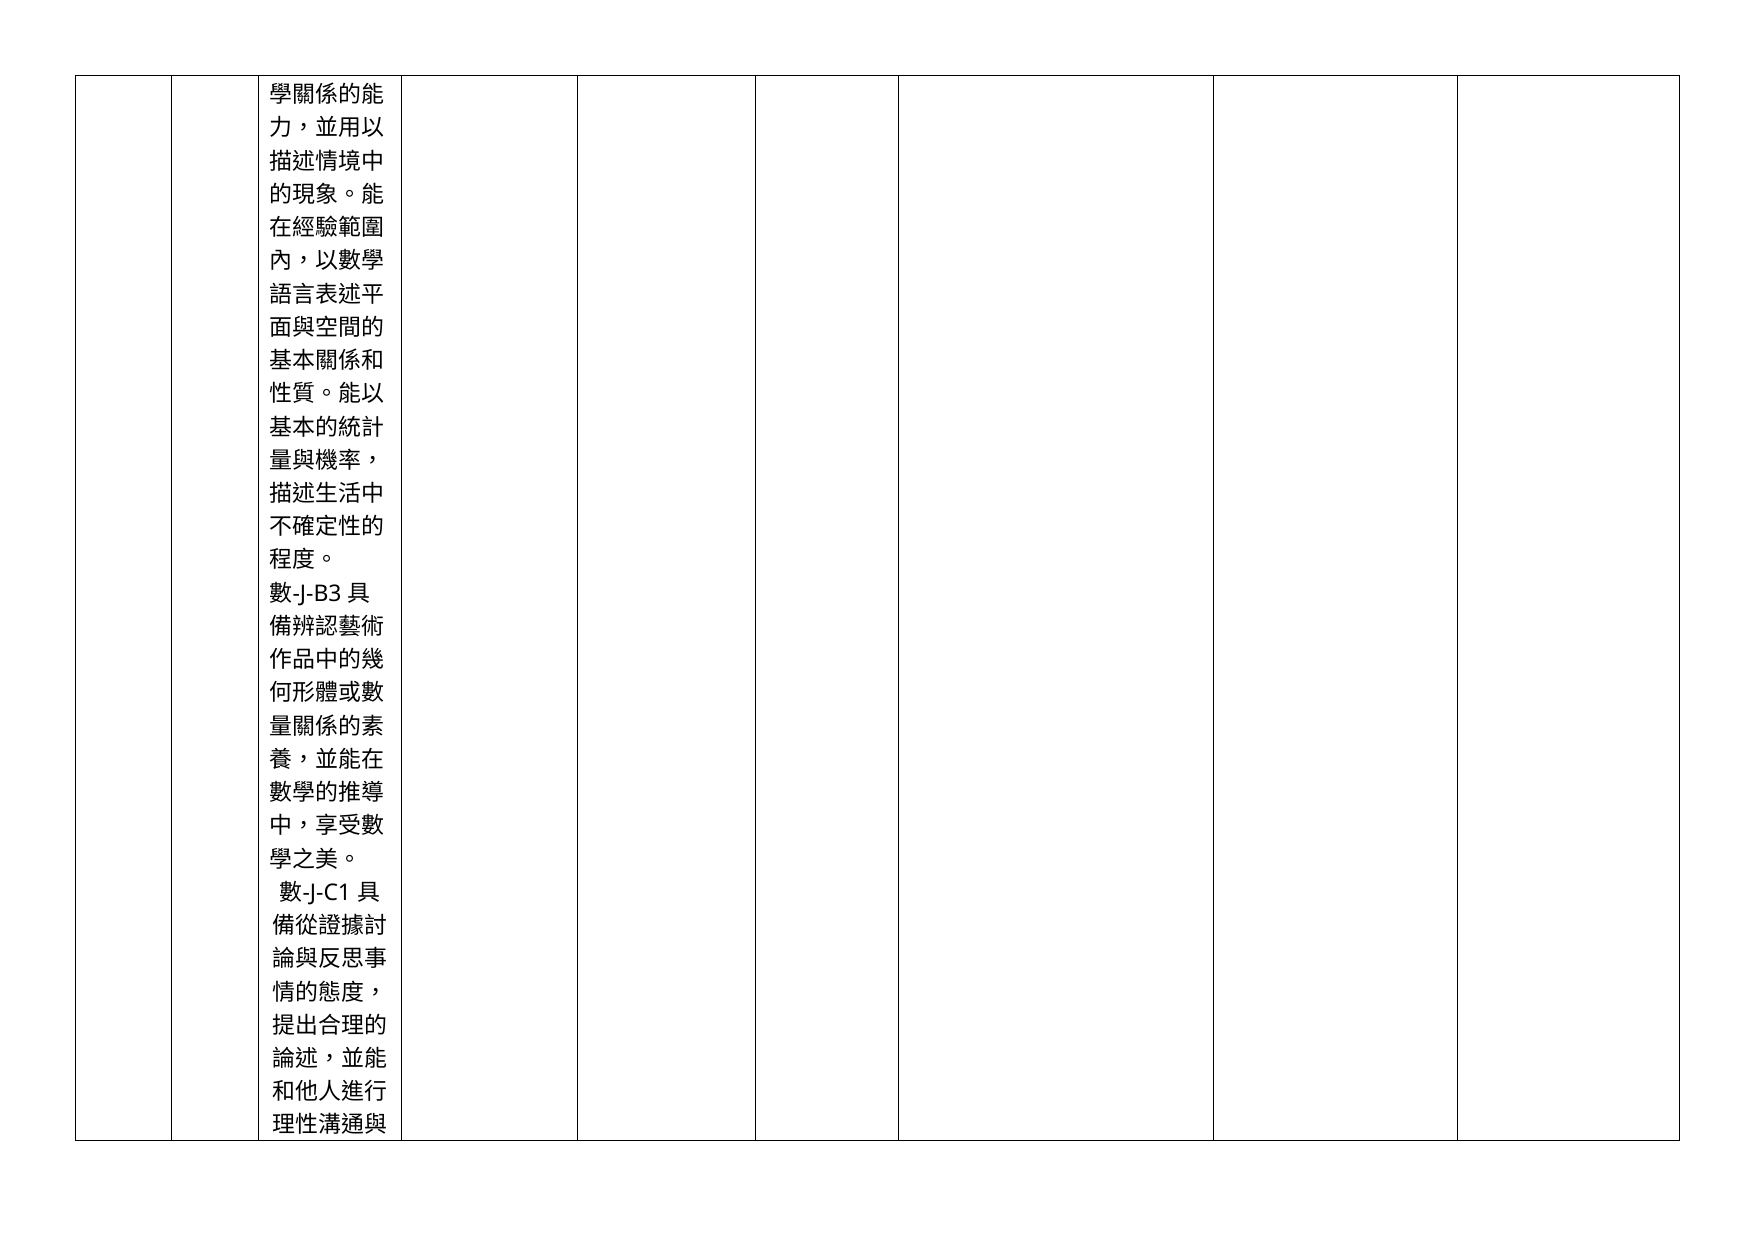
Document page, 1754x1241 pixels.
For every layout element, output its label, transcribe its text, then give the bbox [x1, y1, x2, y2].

table_cell [172, 76, 258, 1139]
table_cell [899, 76, 1213, 1139]
table_cell [1214, 76, 1457, 1139]
table_cell [578, 76, 755, 1139]
table_cell [756, 76, 898, 1139]
table_cell [402, 76, 577, 1139]
table_cell 學關係的能力，並用以描述情境中的現象。能在經驗範圍內，以數學語言表述平面與空間的基本關係和性質。能以基本的統計量與機率，描述生活中不確定性的程度。 數-J-B3 具備辨認藝術作品中的幾何形體或數量關係的素養，並能在數學的推導中，享受數學之美。 數-J-C1 具備從證據討論與反思事情的態度，提出合理的論述，並能和他人進行理性溝通與 [259, 76, 401, 1139]
table_cell [1458, 76, 1679, 1139]
table_cell [76, 76, 171, 1139]
